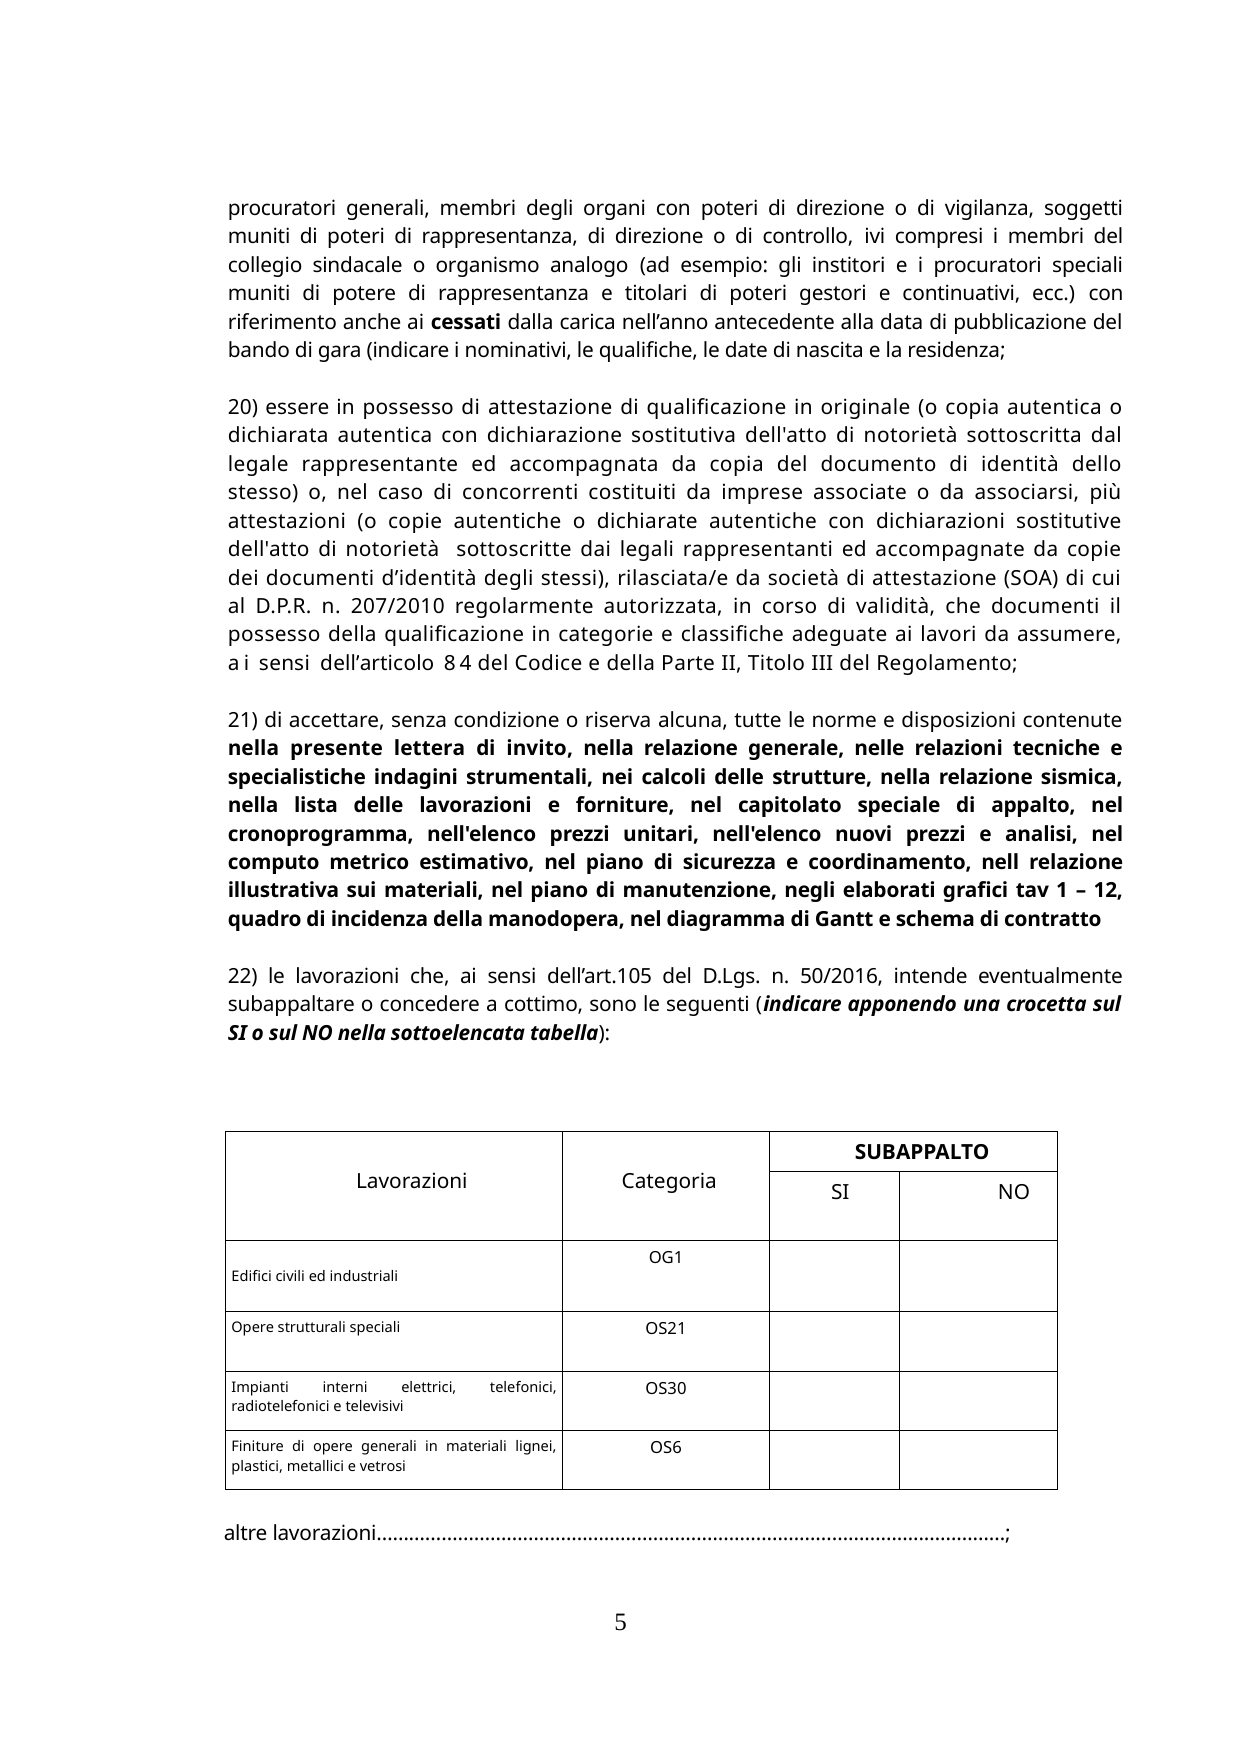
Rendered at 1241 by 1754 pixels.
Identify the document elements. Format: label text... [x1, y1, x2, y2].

table_cell Finiture di opere generali in materiali lignei, plastici, metallici e vetrosi [226, 1431, 562, 1489]
table_header Categoria [563, 1132, 769, 1240]
table_cell Opere strutturali speciali [226, 1312, 562, 1371]
table_cell OG1 [563, 1241, 769, 1311]
table_cell [900, 1431, 1057, 1489]
list 21) di accettare, senza condizione o riserva alcuna, tutte le norme e disposizioni contenute nella presente lettera di invito, nella relazione generale, nelle relazioni tecniche e specialistiche indagini strumentali, nei calcoli delle strutture, nella relazione sismica, nella lista delle lavorazioni e forniture, nel capitolato speciale di appalto, nel cronoprogramma, nell'elenco prezzi unitari, nell'elenco nuovi prezzi e analisi, nel computo metrico estimativo, nel piano di sicurezza e coordinamento, nell relazione illustrativa sui materiali, nel piano di manutenzione, negli elaborati grafici tav 1 – 12, quadro di incidenza della manodopera, nel diagramma di Gantt e schema di contratto [190, 705, 1123, 932]
table_cell OS6 [563, 1431, 769, 1489]
list altre lavorazioni………………………………………………………………………………………..……………; [223, 1518, 1123, 1546]
table_cell [770, 1241, 899, 1311]
table_cell [900, 1241, 1057, 1311]
table_cell NO [900, 1172, 1057, 1240]
table_cell [900, 1312, 1057, 1371]
table_cell [770, 1312, 899, 1371]
list procuratori generali, membri degli organi con poteri di direzione o di vigilanza, soggetti muniti di poteri di rappresentanza, di direzione o di controllo, ivi compresi i membri del collegio sindacale o organismo analogo (ad esempio: gli institori e i procuratori speciali muniti di potere di rappresentanza e titolari di poteri gestori e continuativi, ecc.) con riferimento anche ai cessati dalla carica nell’anno antecedente alla data di pubblicazione del bando di gara (indicare i nominativi, le qualifiche, le date di nascita e la residenza; [190, 193, 1123, 364]
table_cell OS21 [563, 1312, 769, 1371]
table_cell Edifici civili ed industriali [226, 1241, 562, 1311]
list 22) le lavorazioni che, ai sensi dell’art.105 del D.Lgs. n. 50/2016, intende eventualmente subappaltare o concedere a cottimo, sono le seguenti (indicare apponendo una crocetta sul SI o sul NO nella sottoelencata tabella): [190, 961, 1123, 1046]
table_cell OS30 [563, 1372, 769, 1430]
table_header Lavorazioni [226, 1132, 562, 1240]
table_cell [770, 1431, 899, 1489]
table_header SUBAPPALTO [770, 1132, 1057, 1171]
table_cell [900, 1372, 1057, 1430]
table_cell SI [770, 1172, 899, 1240]
table_cell [770, 1372, 899, 1430]
list 20) essere in possesso di attestazione di qualificazione in originale (o copia autentica o dichiarata autentica con dichiarazione sostitutiva dell'atto di notorietà sottoscritta dal legale rappresentante ed accompagnata da copia del documento di identità dello stesso) o, nel caso di concorrenti costituiti da imprese associate o da associarsi, più attestazioni (o copie autentiche o dichiarate autentiche con dichiarazioni sostitutive dell'atto di notorietà sottoscritte dai legali rappresentanti ed accompagnate da copie dei documenti d’identità degli stessi), rilasciata/e da società di attestazione (SOA) di cui al D.P.R. n. 207/2010 regolarmente autorizzata, in corso di validità, che documenti il possesso della qualificazione in categorie e classifiche adeguate ai lavori da assumere, ai sensi dell’articolo 84 del Codice e della Parte II, Titolo III del Regolamento; [190, 392, 1123, 676]
table_cell Impianti interni elettrici, telefonici, radiotelefonici e televisivi [226, 1372, 562, 1430]
